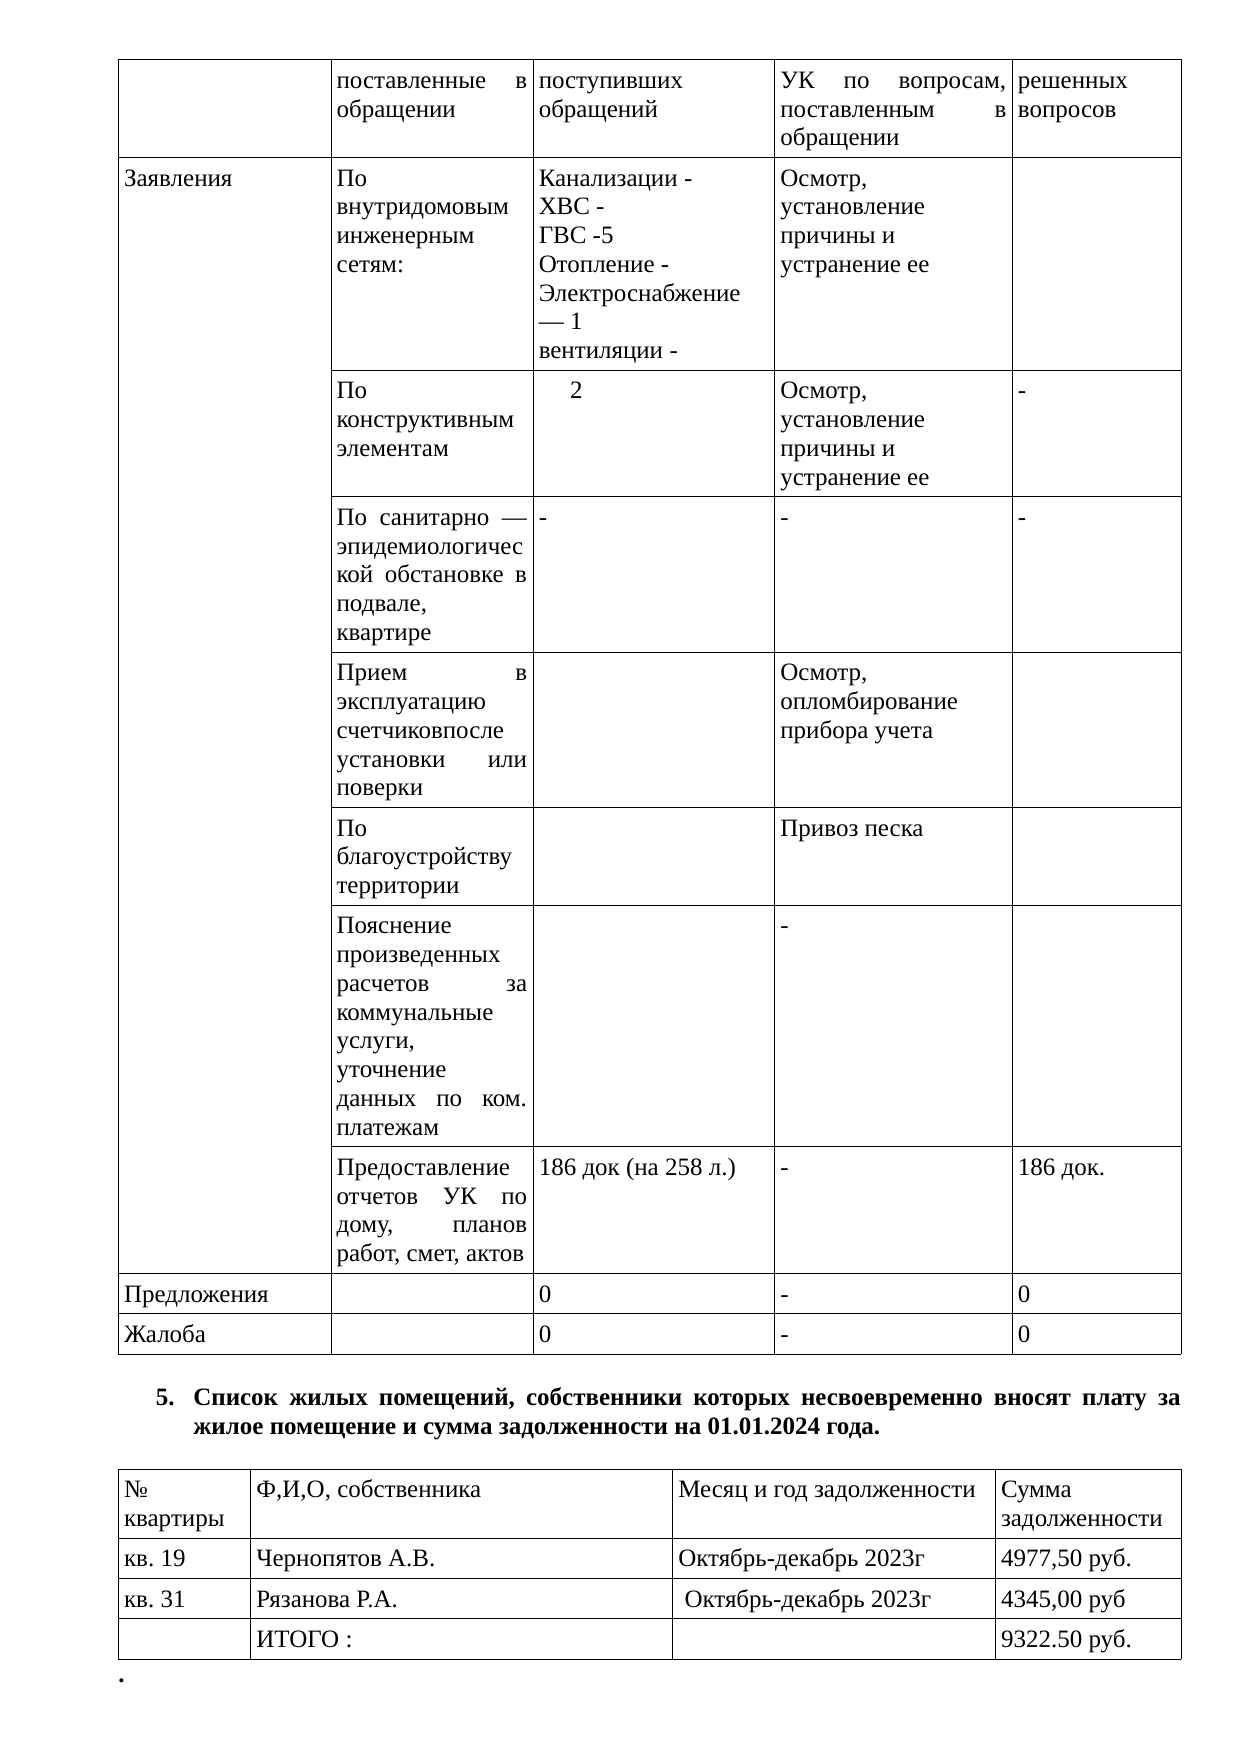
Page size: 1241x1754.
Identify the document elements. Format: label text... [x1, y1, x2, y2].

table_header Сумма задолженности [996, 1470, 1181, 1538]
table_cell По санитарно — эпидемиологической обстановке в подвале, квартире [332, 497, 533, 652]
list Список жилых помещений, собственники которых несвоевременно вносят плату за жилое помещение и сумма задолженности на 01.01.2024 года. [156, 1382, 1181, 1440]
table_cell [332, 1274, 533, 1313]
table_cell Чернопятов А.В. [251, 1539, 672, 1578]
table_header поставленные в обращении [332, 60, 533, 157]
table_cell - [775, 906, 1012, 1146]
table_cell [1013, 808, 1181, 905]
table_cell По благоустройству территории [332, 808, 533, 905]
table_cell Пояснение произведенных расчетов за коммунальные услуги, уточнение данных по ком. платежам [332, 906, 533, 1146]
table_cell 0 [534, 1274, 774, 1313]
table_cell - [775, 497, 1012, 652]
table_cell - [775, 1147, 1012, 1273]
table_cell - [534, 497, 774, 652]
table_header УК по вопросам, поставленным в обращении [775, 60, 1012, 157]
table_cell [1013, 906, 1181, 1146]
table_cell кв. 31 [119, 1579, 250, 1618]
table_cell Предложения [119, 1274, 331, 1313]
table_cell 0 [1013, 1314, 1181, 1353]
table_cell Рязанова Р.А. [251, 1579, 672, 1618]
table_header № квартиры [119, 1470, 250, 1538]
table_cell 4345,00 руб [996, 1579, 1181, 1618]
table_cell 0 [1013, 1274, 1181, 1313]
table_cell [332, 1314, 533, 1353]
table_cell Осмотр, установление причины и устранение ее [775, 158, 1012, 370]
table_cell Предоставление отчетов УК по дому, планов работ, смет, актов [332, 1147, 533, 1273]
table_cell 4977,50 руб. [996, 1539, 1181, 1578]
table_header Ф,И,О, собственника [251, 1470, 672, 1538]
table_cell [534, 653, 774, 807]
table_cell [534, 906, 774, 1146]
table_cell кв. 19 [119, 1539, 250, 1578]
table_cell 0 [534, 1314, 774, 1353]
table_header поступивших обращений [534, 60, 774, 157]
table_cell - [1013, 497, 1181, 652]
table_cell По конструктивным элементам [332, 371, 533, 496]
table_cell - [775, 1314, 1012, 1353]
table_cell ИТОГО : [251, 1619, 672, 1658]
table_cell По внутридомовым инженерным сетям: [332, 158, 533, 370]
table_cell Жалоба [119, 1314, 331, 1353]
table_cell 2 [534, 371, 774, 496]
table_cell Осмотр, опломбирование прибора учета [775, 653, 1012, 807]
table_cell [1013, 158, 1181, 370]
table_cell Прием в эксплуатацию счетчиковпосле установки или поверки [332, 653, 533, 807]
table_cell 9322.50 руб. [996, 1619, 1181, 1658]
table_cell [1013, 653, 1181, 807]
table_cell Привоз песка [775, 808, 1012, 905]
text . [118, 1660, 1181, 1687]
table_cell Заявления [119, 158, 331, 1273]
table_cell Октябрь-декабрь 2023г [673, 1579, 995, 1618]
table_header решенных вопросов [1013, 60, 1181, 157]
table_cell 186 док. [1013, 1147, 1181, 1273]
table_cell [534, 808, 774, 905]
table_cell [673, 1619, 995, 1658]
table_header Месяц и год задолженности [673, 1470, 995, 1538]
table_cell - [1013, 371, 1181, 496]
table_header [119, 60, 331, 157]
table_cell Канализации - ХВС - ГВС -5 Отопление - Электроснабжение — 1 вентиляции - [534, 158, 774, 370]
table_cell Октябрь-декабрь 2023г [673, 1539, 995, 1578]
table_cell - [775, 1274, 1012, 1313]
table_cell 186 док (на 258 л.) [534, 1147, 774, 1273]
table_cell Осмотр, установление причины и устранение ее [775, 371, 1012, 496]
table_cell [119, 1619, 250, 1658]
